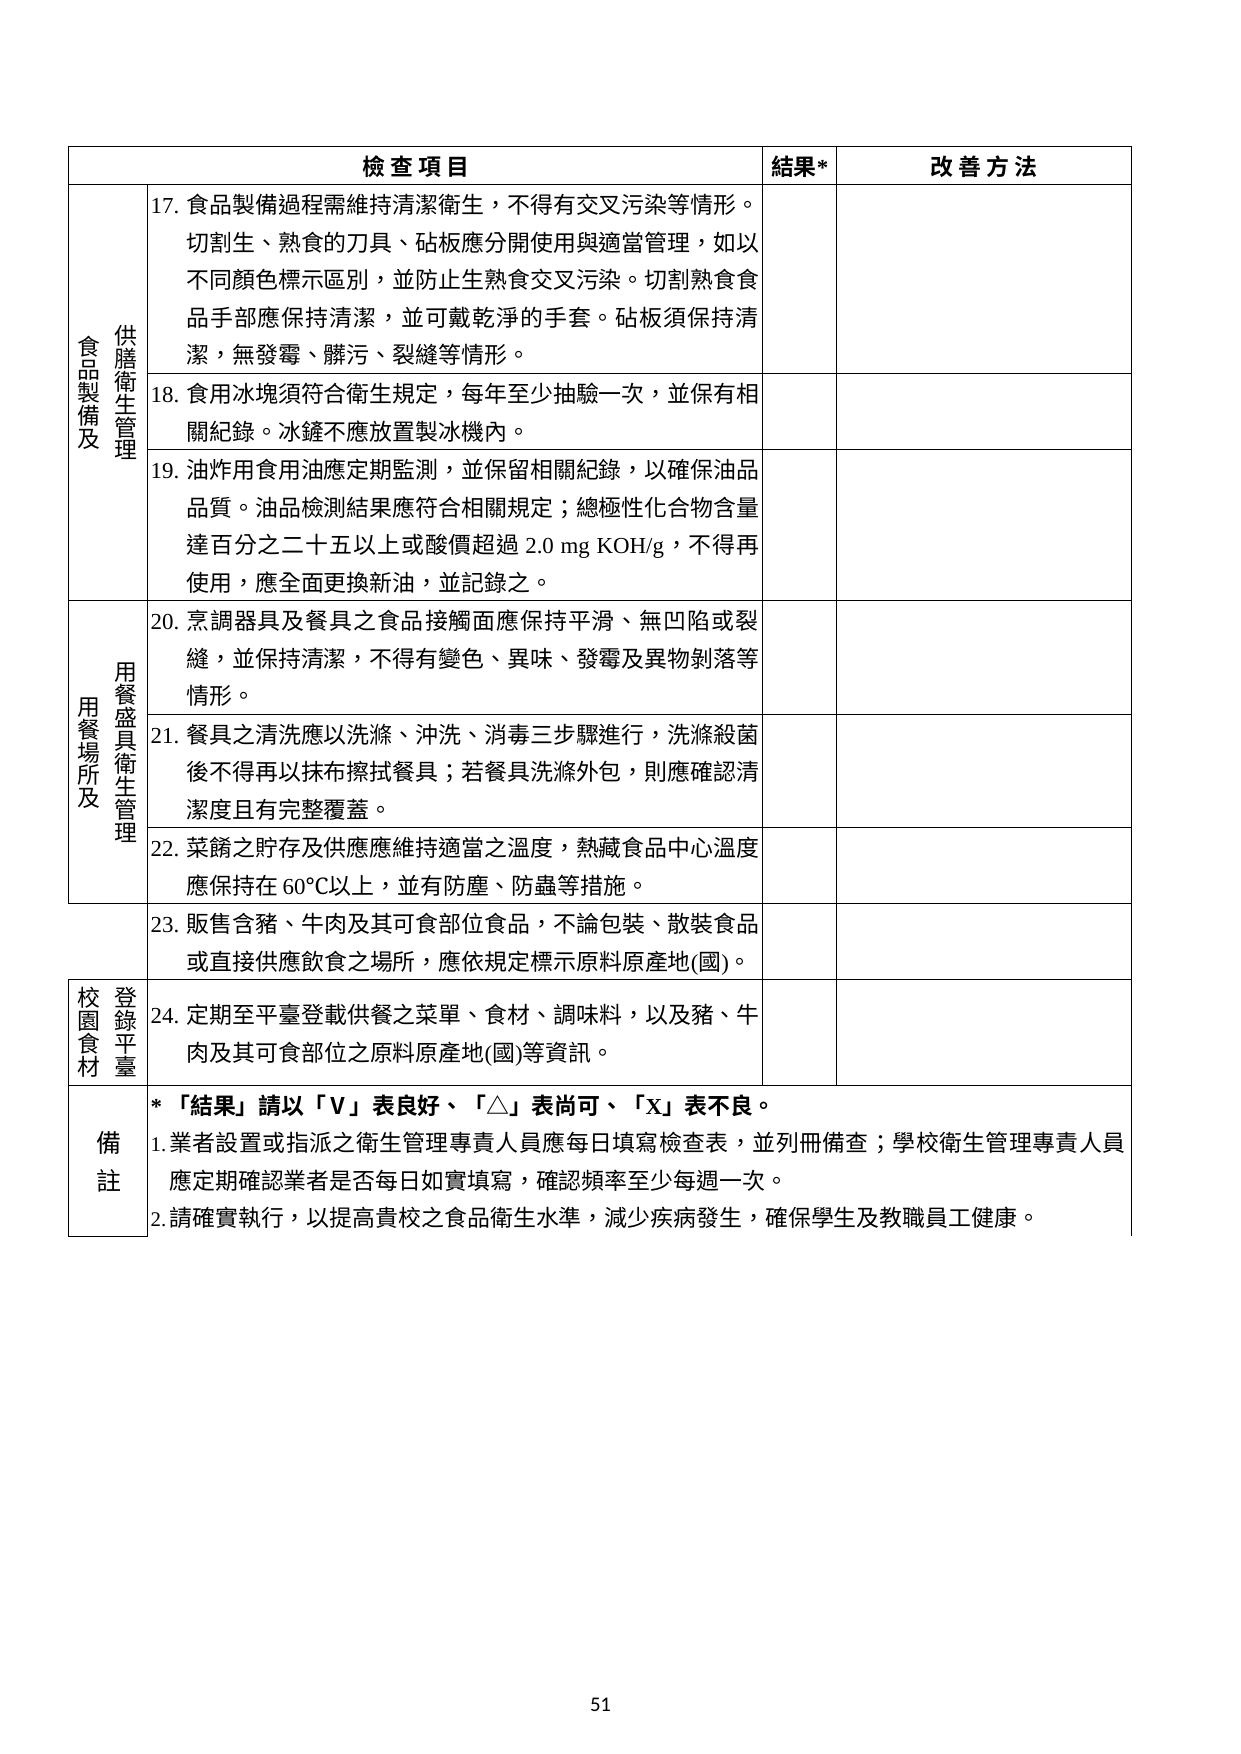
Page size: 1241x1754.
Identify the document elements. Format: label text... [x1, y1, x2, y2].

table_cell 用餐盛具衛生管理 用餐場所及 [69, 601, 147, 903]
table_cell [837, 828, 1131, 903]
table_cell [763, 185, 836, 373]
table_cell 菜餚之貯存及供應應維持適當之溫度，熱藏食品中心溫度應保持在60℃以上，並有防塵、防蟲等措施。 [148, 828, 762, 903]
table_cell [837, 904, 1131, 979]
table_header 檢 查 項 目 [69, 147, 762, 184]
table_cell [837, 980, 1131, 1084]
table_cell 食品製備過程需維持清潔衛生，不得有交叉污染等情形。切割生、熟食的刀具、砧板應分開使用與適當管理，如以不同顏色標示區別，並防止生熟食交叉污染。切割熟食食品手部應保持清潔，並可戴乾淨的手套。砧板須保持清潔，無發霉、髒污、裂縫等情形。 [148, 185, 762, 373]
table_cell [763, 828, 836, 903]
table_cell * 「結果」請以「Ⅴ」表良好、「△」表尚可、「X」表不良。 業者設置或指派之衛生管理專責人員應每日填寫檢查表，並列冊備查；學校衛生管理專責人員應定期確認業者是否每日如實填寫，確認頻率至少每週一次。 請確實執行，以提高貴校之食品衛生水準，減少疾病發生，確保學生及教職員工健康。 [148, 1086, 1131, 1236]
table_cell 餐具之清洗應以洗滌、沖洗、消毒三步驟進行，洗滌殺菌後不得再以抹布擦拭餐具；若餐具洗滌外包，則應確認清潔度且有完整覆蓋。 [148, 715, 762, 827]
table_cell [763, 450, 836, 600]
table_cell 食用冰塊須符合衛生規定，每年至少抽驗一次，並保有相關紀錄。冰鏟不應放置製冰機內。 [148, 374, 762, 449]
table_cell [837, 374, 1131, 449]
table_cell 烹調器具及餐具之食品接觸面應保持平滑、無凹陷或裂縫，並保持清潔，不得有變色、異味、發霉及異物剝落等情形。 [148, 601, 762, 713]
table_cell [763, 980, 836, 1084]
table_cell 油炸用食用油應定期監測，並保留相關紀錄，以確保油品品質。油品檢測結果應符合相關規定；總極性化合物含量達百分之二十五以上或酸價超過2.0 mg KOH/g，不得再使用，應全面更換新油，並記錄之。 [148, 450, 762, 600]
table_cell [763, 715, 836, 827]
table_cell 定期至平臺登載供餐之菜單、食材、調味料，以及豬、牛肉及其可食部位之原料原產地(國)等資訊。 [148, 980, 762, 1084]
table_header 結果* [763, 147, 836, 184]
table_cell [763, 904, 836, 979]
table_cell 登錄平臺 校園食材 [69, 980, 147, 1084]
table_cell [837, 715, 1131, 827]
table_cell 供膳衛生管理 食品製備及 [69, 185, 147, 600]
table_cell [837, 450, 1131, 600]
table_cell [837, 185, 1131, 373]
table_cell [763, 601, 836, 713]
table_cell 備 註 [69, 1086, 147, 1236]
table_cell [837, 601, 1131, 713]
table_header 改 善 方 法 [837, 147, 1131, 184]
table_cell 販售含豬、牛肉及其可食部位食品，不論包裝、散裝食品或直接供應飲食之場所，應依規定標示原料原產地(國)。 [148, 904, 762, 979]
table_cell [763, 374, 836, 449]
